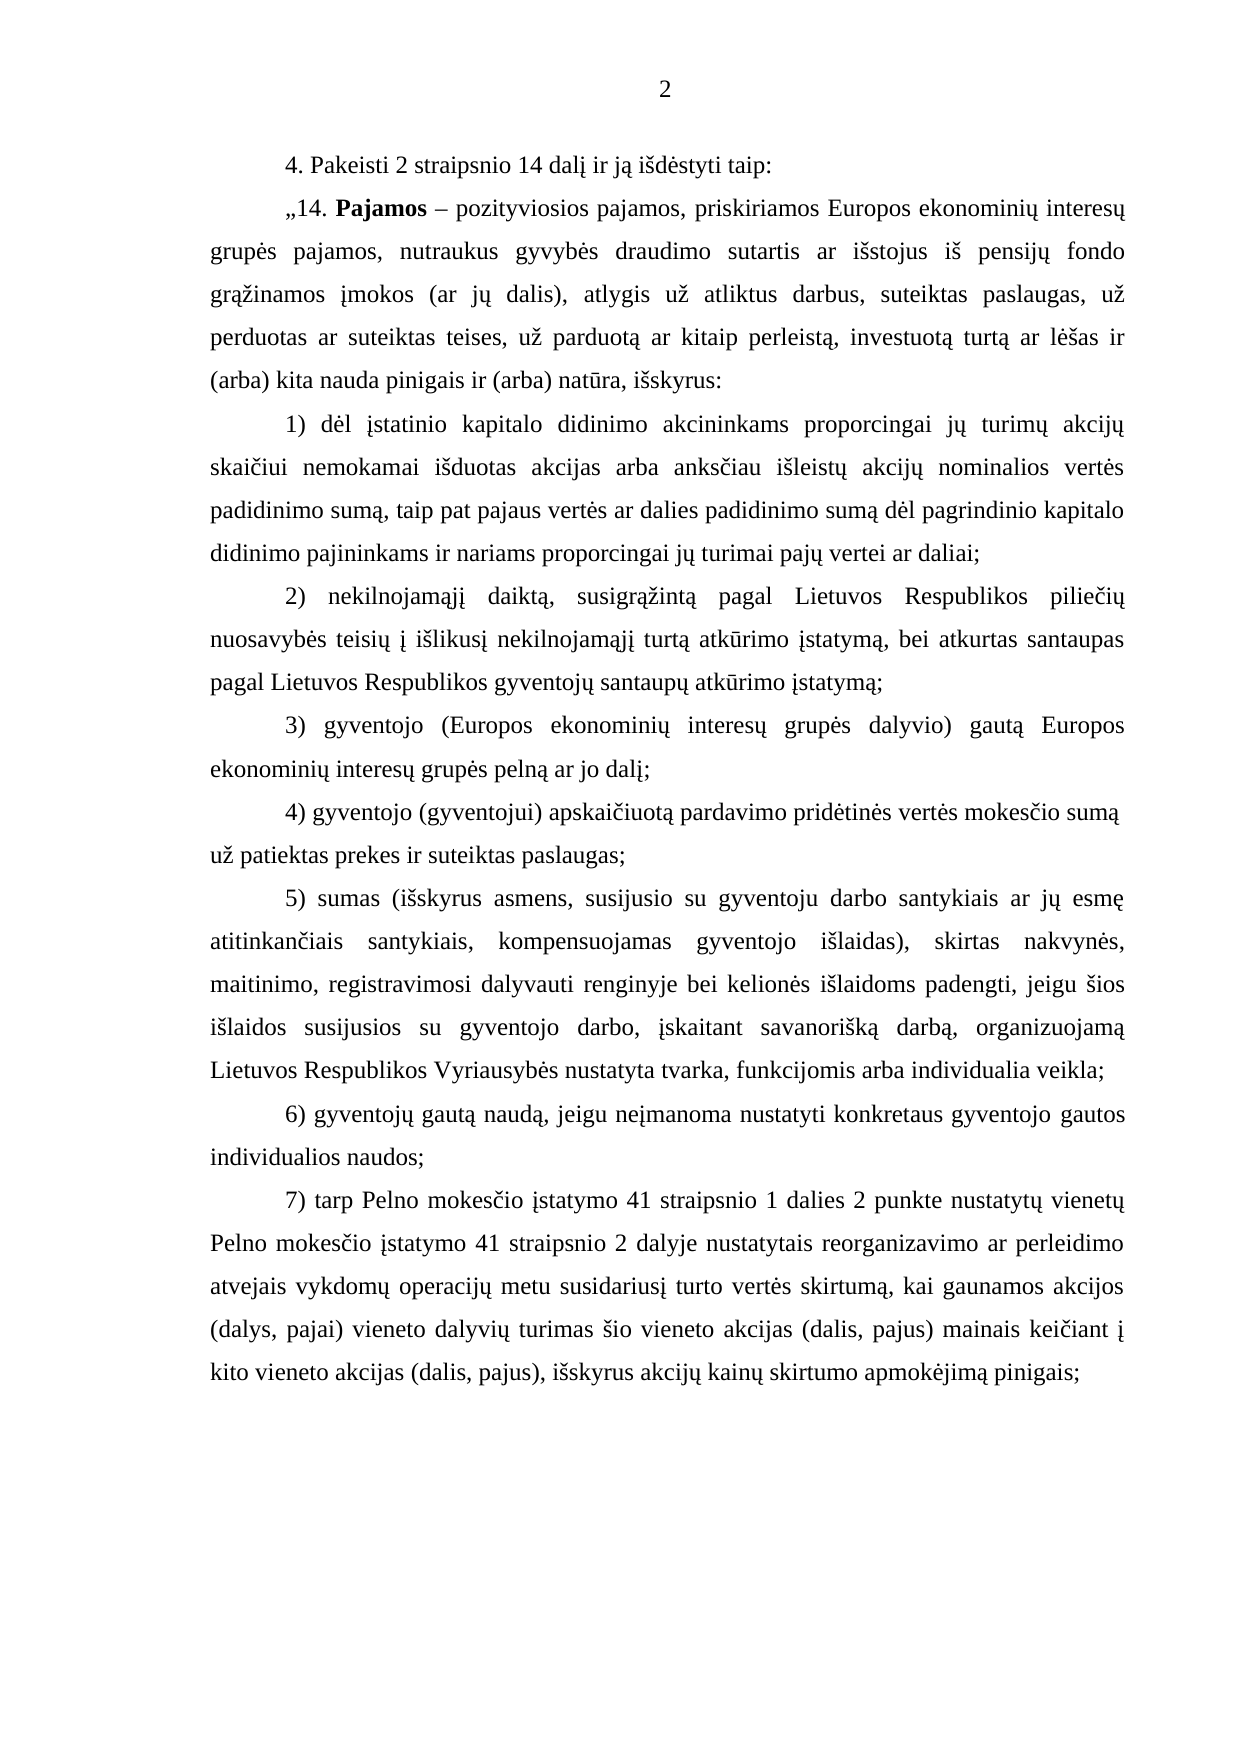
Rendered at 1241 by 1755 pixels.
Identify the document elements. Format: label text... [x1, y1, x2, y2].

text 6) gyventojų gautą naudą, jeigu neįmanoma nustatyti konkretaus gyventojo gautos individualios naudos; [210, 1099, 1126, 1171]
text 4) gyventojo (gyventojui) apskaičiuotą pardavimo pridėtinės vertės mokesčio sumą už patiektas prekes ir suteiktas paslaugas; [210, 797, 1120, 869]
text 3) gyventojo (Europos ekonominių interesų grupės dalyvio) gautą Europos ekonominių interesų grupės pelną ar jo dalį; [210, 711, 1126, 782]
text 4. Pakeisti 2 straipsnio 14 dalį ir ją išdėstyti taip: [210, 150, 1126, 179]
text „14. Pajamos – pozityviosios pajamos, priskiriamos Europos ekonominių interesų grupės pajamos, nutraukus gyvybės draudimo sutartis ar išstojus iš pensijų fondo grąžinamos įmokos (ar jų dalis), atlygis už atliktus darbus, suteiktas paslaugas, už perduotas ar suteiktas teises, už parduotą ar kitaip perleistą, investuotą turtą ar lėšas ir (arba) kita nauda pinigais ir (arba) natūra, išskyrus: [210, 193, 1126, 394]
text 5) sumas (išskyrus asmens, susijusio su gyventoju darbo santykiais ar jų esmę atitinkančiais santykiais, kompensuojamas gyventojo išlaidas), skirtas nakvynės, maitinimo, registravimosi dalyvauti renginyje bei kelionės išlaidoms padengti, jeigu šios išlaidos susijusios su gyventojo darbo, įskaitant savanorišką darbą, organizuojamą Lietuvos Respublikos Vyriausybės nustatyta tvarka, funkcijomis arba individualia veikla; [210, 883, 1126, 1084]
text 1) dėl įstatinio kapitalo didinimo akcininkams proporcingai jų turimų akcijų skaičiui nemokamai išduotas akcijas arba anksčiau išleistų akcijų nominalios vertės padidinimo sumą, taip pat pajaus vertės ar dalies padidinimo sumą dėl pagrindinio kapitalo didinimo pajininkams ir nariams proporcingai jų turimai pajų vertei ar daliai; [210, 409, 1126, 567]
text 7) tarp Pelno mokesčio įstatymo 41 straipsnio 1 dalies 2 punkte nustatytų vienetų Pelno mokesčio įstatymo 41 straipsnio 2 dalyje nustatytais reorganizavimo ar perleidimo atvejais vykdomų operacijų metu susidariusį turto vertės skirtumą, kai gaunamos akcijos (dalys, pajai) vieneto dalyvių turimas šio vieneto akcijas (dalis, pajus) mainais keičiant į kito vieneto akcijas (dalis, pajus), išskyrus akcijų kainų skirtumo apmokėjimą pinigais; [210, 1185, 1126, 1386]
text 2) nekilnojamąjį daiktą, susigrąžintą pagal Lietuvos Respublikos piliečių nuosavybės teisių į išlikusį nekilnojamąjį turtą atkūrimo įstatymą, bei atkurtas santaupas pagal Lietuvos Respublikos gyventojų santaupų atkūrimo įstatymą; [210, 581, 1126, 696]
